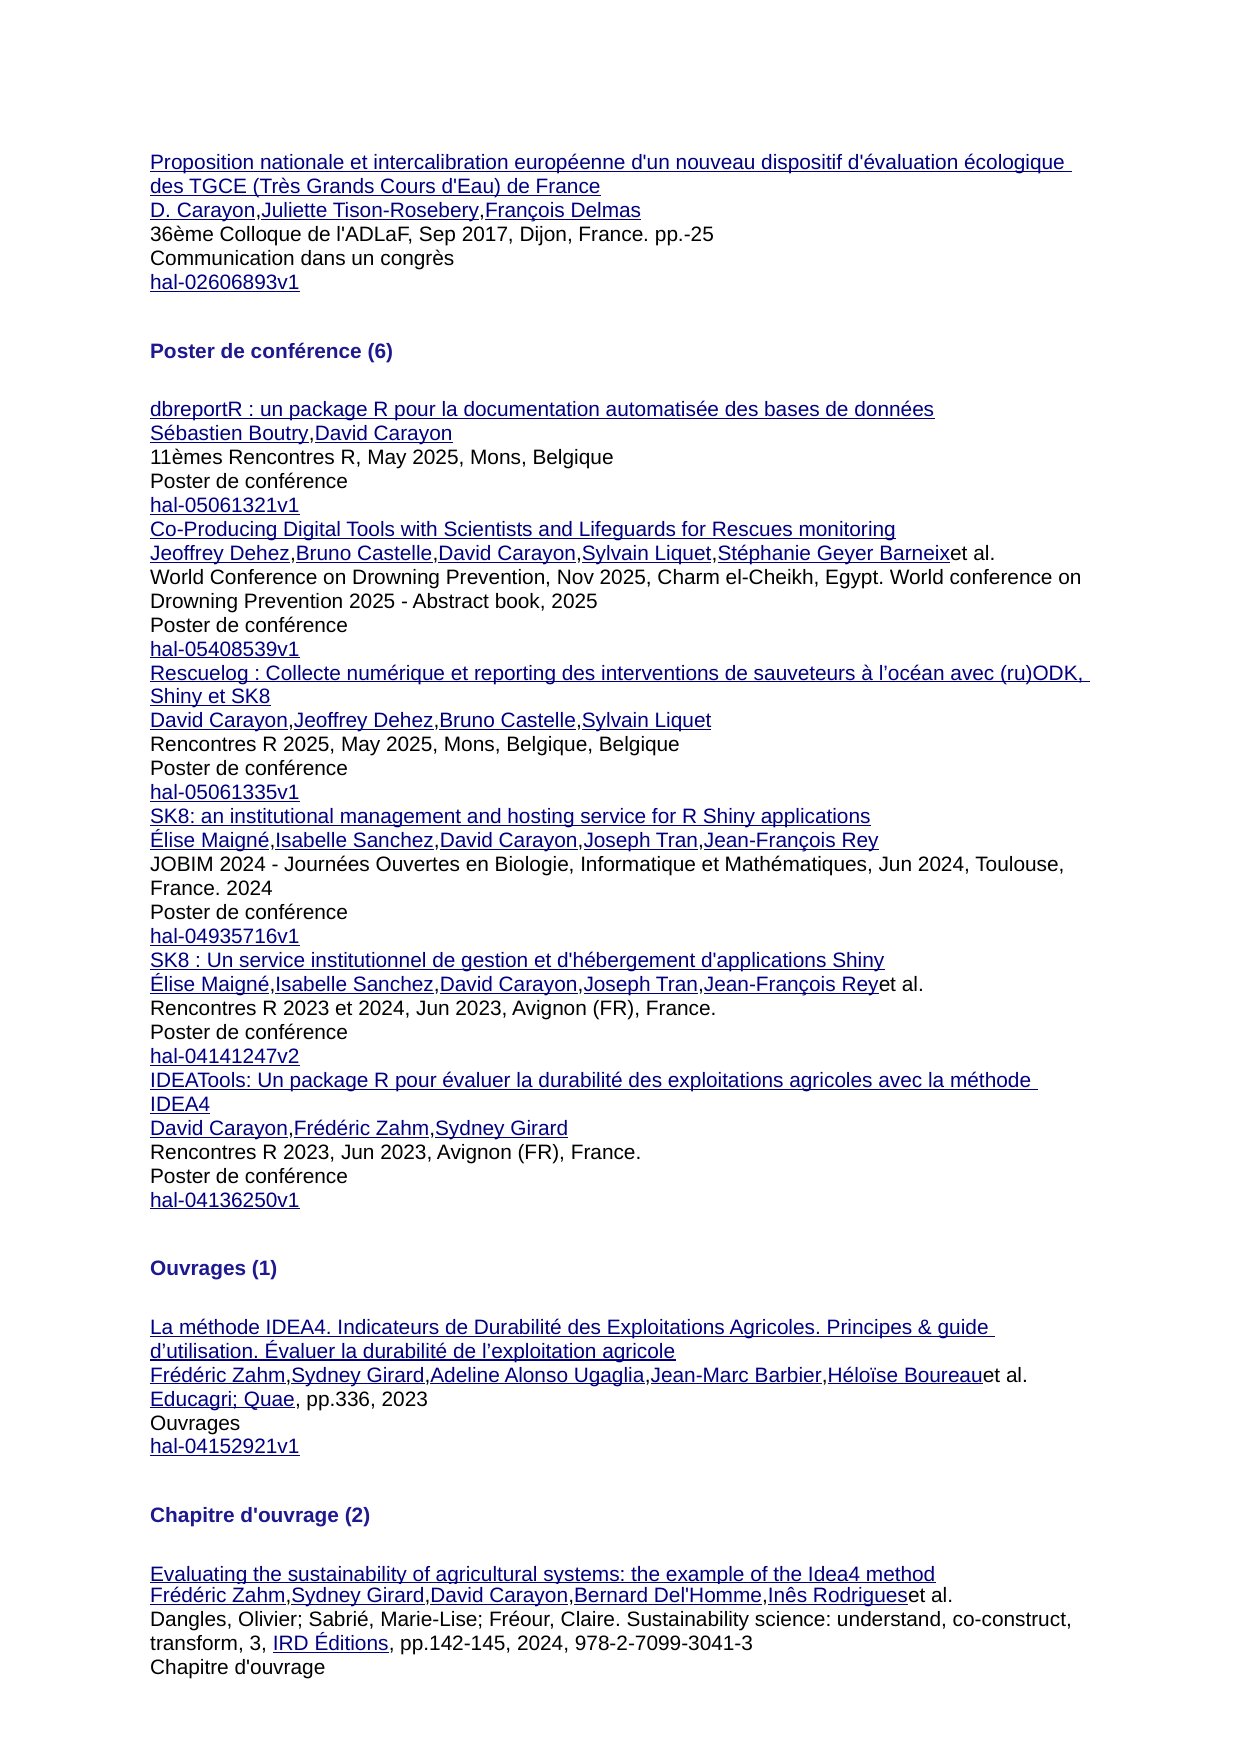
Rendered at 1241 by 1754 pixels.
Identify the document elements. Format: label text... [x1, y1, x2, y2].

table_cell SK8: an institutional management and hosting service for R Shiny applications Élise Maigné,Isabelle Sanchez,David Carayon,Joseph Tran,Jean-François Rey JOBIM 2024 - Journées Ouvertes en Biologie, Informatique et Mathématiques, Jun 2024, Toulouse, France. 2024 Poster de conférence hal-04935716v1 [150, 804, 1090, 948]
table_cell SK8 : Un service institutionnel de gestion et d'hébergement d'applications Shiny Élise Maigné,Isabelle Sanchez,David Carayon,Joseph Tran,Jean-François Reyet al. Rencontres R 2023 et 2024, Jun 2023, Avignon (FR), France. Poster de conférence hal-04141247v2 [150, 948, 1090, 1068]
subtitle Ouvrages (1) [150, 1256, 1090, 1280]
table_cell Shiny et SK8 David Carayon,Jeoffrey Dehez,Bruno Castelle,Sylvain Liquet Rencontres R 2025, May 2025, Mons, Belgique, Belgique Poster de conférence hal-05061335v1 [150, 682, 1090, 804]
table_cell Co-Producing Digital Tools with Scientists and Lifeguards for Rescues monitoring Jeoffrey Dehez,Bruno Castelle,David Carayon,Sylvain Liquet,Stéphanie Geyer Barneixet al. World Conference on Drowning Prevention, Nov 2025, Charm el-Cheikh, Egypt. World conference on Drowning Prevention 2025 - Abstract book, 2025 Poster de conférence hal-05408539v1 [150, 517, 1090, 660]
table_cell Rescuelog : Collecte numérique et reporting des interventions de sauveteurs à l’océan avec (ru)ODK, [150, 660, 1090, 681]
table_header Evaluating the sustainability of agricultural systems: the example of the Idea4 method Frédéric Zahm,Sydney Girard,David Carayon,Bernard Del'Homme,Inês Rodrigueset al. Dangles, Olivier; Sabrié, Marie-Lise; Fréour, Claire. Sustainability science: understand, co-construct, transform, 3, IRD Éditions, pp.142-145, 2024, 978-2-7099-3041-3 Chapitre d'ouvrage [150, 1561, 1090, 1679]
table_header La méthode IDEA4. Indicateurs de Durabilité des Exploitations Agricoles. Principes & guide d’utilisation. Évaluer la durabilité de l’exploitation agricole Frédéric Zahm,Sydney Girard,Adeline Alonso Ugaglia,Jean-Marc Barbier,Héloïse Boureauet al. Educagri; Quae, pp.336, 2023 Ouvrages hal-04152921v1 [150, 1315, 1090, 1458]
subtitle Chapitre d'ouvrage (2) [150, 1503, 1090, 1527]
table_cell IDEATools: Un package R pour évaluer la durabilité des exploitations agricoles avec la méthode IDEA4 David Carayon,Frédéric Zahm,Sydney Girard Rencontres R 2023, Jun 2023, Avignon (FR), France. Poster de conférence hal-04136250v1 [150, 1068, 1090, 1211]
table_cell Proposition nationale et intercalibration européenne d'un nouveau dispositif d'évaluation écologique des TGCE (Très Grands Cours d'Eau) de France D. Carayon,Juliette Tison-Rosebery,François Delmas 36ème Colloque de l'ADLaF, Sep 2017, Dijon, France. pp.-25 Communication dans un congrès hal-02606893v1 [150, 150, 1090, 294]
subtitle Poster de conférence (6) [150, 338, 1090, 362]
table_header dbreportR : un package R pour la documentation automatisée des bases de données Sébastien Boutry,David Carayon 11èmes Rencontres R, May 2025, Mons, Belgique Poster de conférence hal-05061321v1 [150, 397, 1090, 517]
